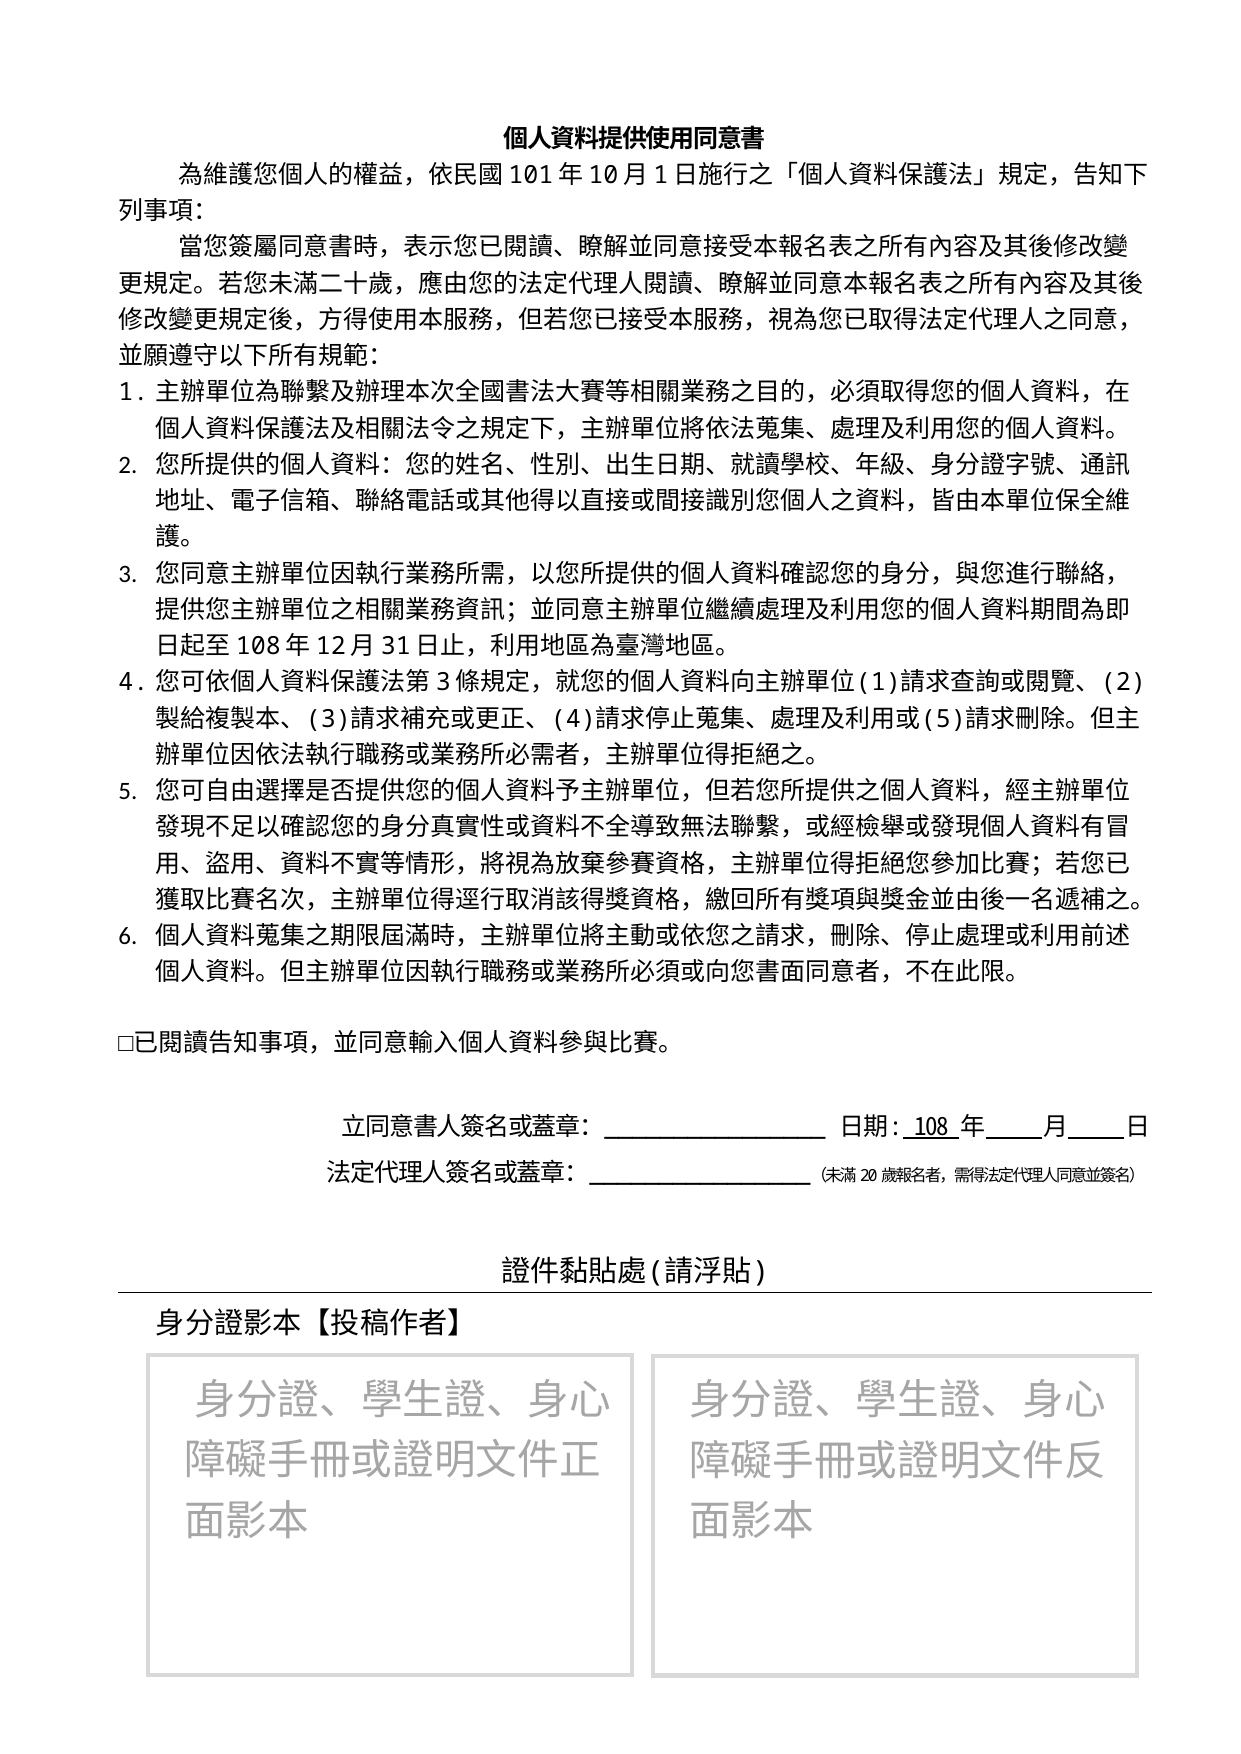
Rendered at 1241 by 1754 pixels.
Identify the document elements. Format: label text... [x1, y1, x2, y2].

list 您所提供的個人資料：您的姓名、性別、出生日期、就讀學校、年級、身分證字號、通訊地址、電子信箱、聯絡電話或其他得以直接或間接識別您個人之資料，皆由本單位保全維護。 [118, 444, 1152, 553]
list 您可自由選擇是否提供您的個人資料予主辦單位，但若您所提供之個人資料，經主辦單位發現不足以確認您的身分真實性或資料不全導致無法聯繫，或經檢舉或發現個人資料有冒用、盜用、資料不實等情形，將視為放棄參賽資格，主辦單位得拒絕您參加比賽；若您已獲取比賽名次，主辦單位得逕行取消該得獎資格，繳回所有獎項與獎金並由後一名遞補之。 [118, 771, 1152, 916]
text 當您簽屬同意書時，表示您已閱讀、瞭解並同意接受本報名表之所有內容及其後修改變更規定。若您未滿二十歲，應由您的法定代理人閱讀、瞭解並同意本報名表之所有內容及其後修改變更規定後，方得使用本服務，但若您已接受本服務，視為您已取得法定代理人之同意，並願遵守以下所有規範： [118, 227, 1152, 372]
text 身分證、學生證、身心 [664, 1366, 1127, 1427]
text 面影本 [664, 1487, 1127, 1547]
text 法定代理人簽名或蓋章：________________（未滿20歲報名者，需得法定代理人同意並簽名） [143, 1142, 1147, 1192]
text 證件黏貼處(請浮貼) [118, 1242, 1152, 1292]
text 為維護您個人的權益，依民國101年10月1日施行之「個人資料保護法」規定，告知下列事項： [118, 154, 1152, 227]
list 身分證影本【投稿作者】 [156, 1293, 1152, 1343]
text 個人資料提供使用同意書 [118, 118, 1152, 154]
list 您同意主辦單位因執行業務所需，以您所提供的個人資料確認您的身分，與您進行聯絡，提供您主辦單位之相關業務資訊；並同意主辦單位繼續處理及利用您的個人資料期間為即日起至108年12月31日止，利用地區為臺灣地區。 [118, 553, 1152, 662]
text 立同意書人簽名或蓋章：________________ 日期: 108 年 月 日 [143, 1108, 1152, 1142]
text 障礙手冊或證明文件正 [159, 1426, 621, 1487]
list 您可依個人資料保護法第3條規定，就您的個人資料向主辦單位(1)請求查詢或閱覽、(2)製給複製本、(3)請求補充或更正、(4)請求停止蒐集、處理及利用或(5)請求刪除。但主辦單位因依法執行職務或業務所必需者，主辦單位得拒絕之。 [118, 662, 1152, 771]
list 主辦單位為聯繫及辦理本次全國書法大賽等相關業務之目的，必須取得您的個人資料，在個人資料保護法及相關法令之規定下，主辦單位將依法蒐集、處理及利用您的個人資料。 [118, 372, 1152, 444]
list 個人資料蒐集之期限屆滿時，主辦單位將主動或依您之請求，刪除、停止處理或利用前述個人資料。但主辦單位因執行職務或業務所必須或向您書面同意者，不在此限。 [118, 916, 1152, 988]
text 面影本 [159, 1487, 621, 1547]
text 身分證、學生證、身心 [159, 1366, 621, 1426]
text □已閱讀告知事項，並同意輸入個人資料參與比賽。 [118, 1022, 1152, 1058]
text 障礙手冊或證明文件反 [664, 1427, 1127, 1487]
